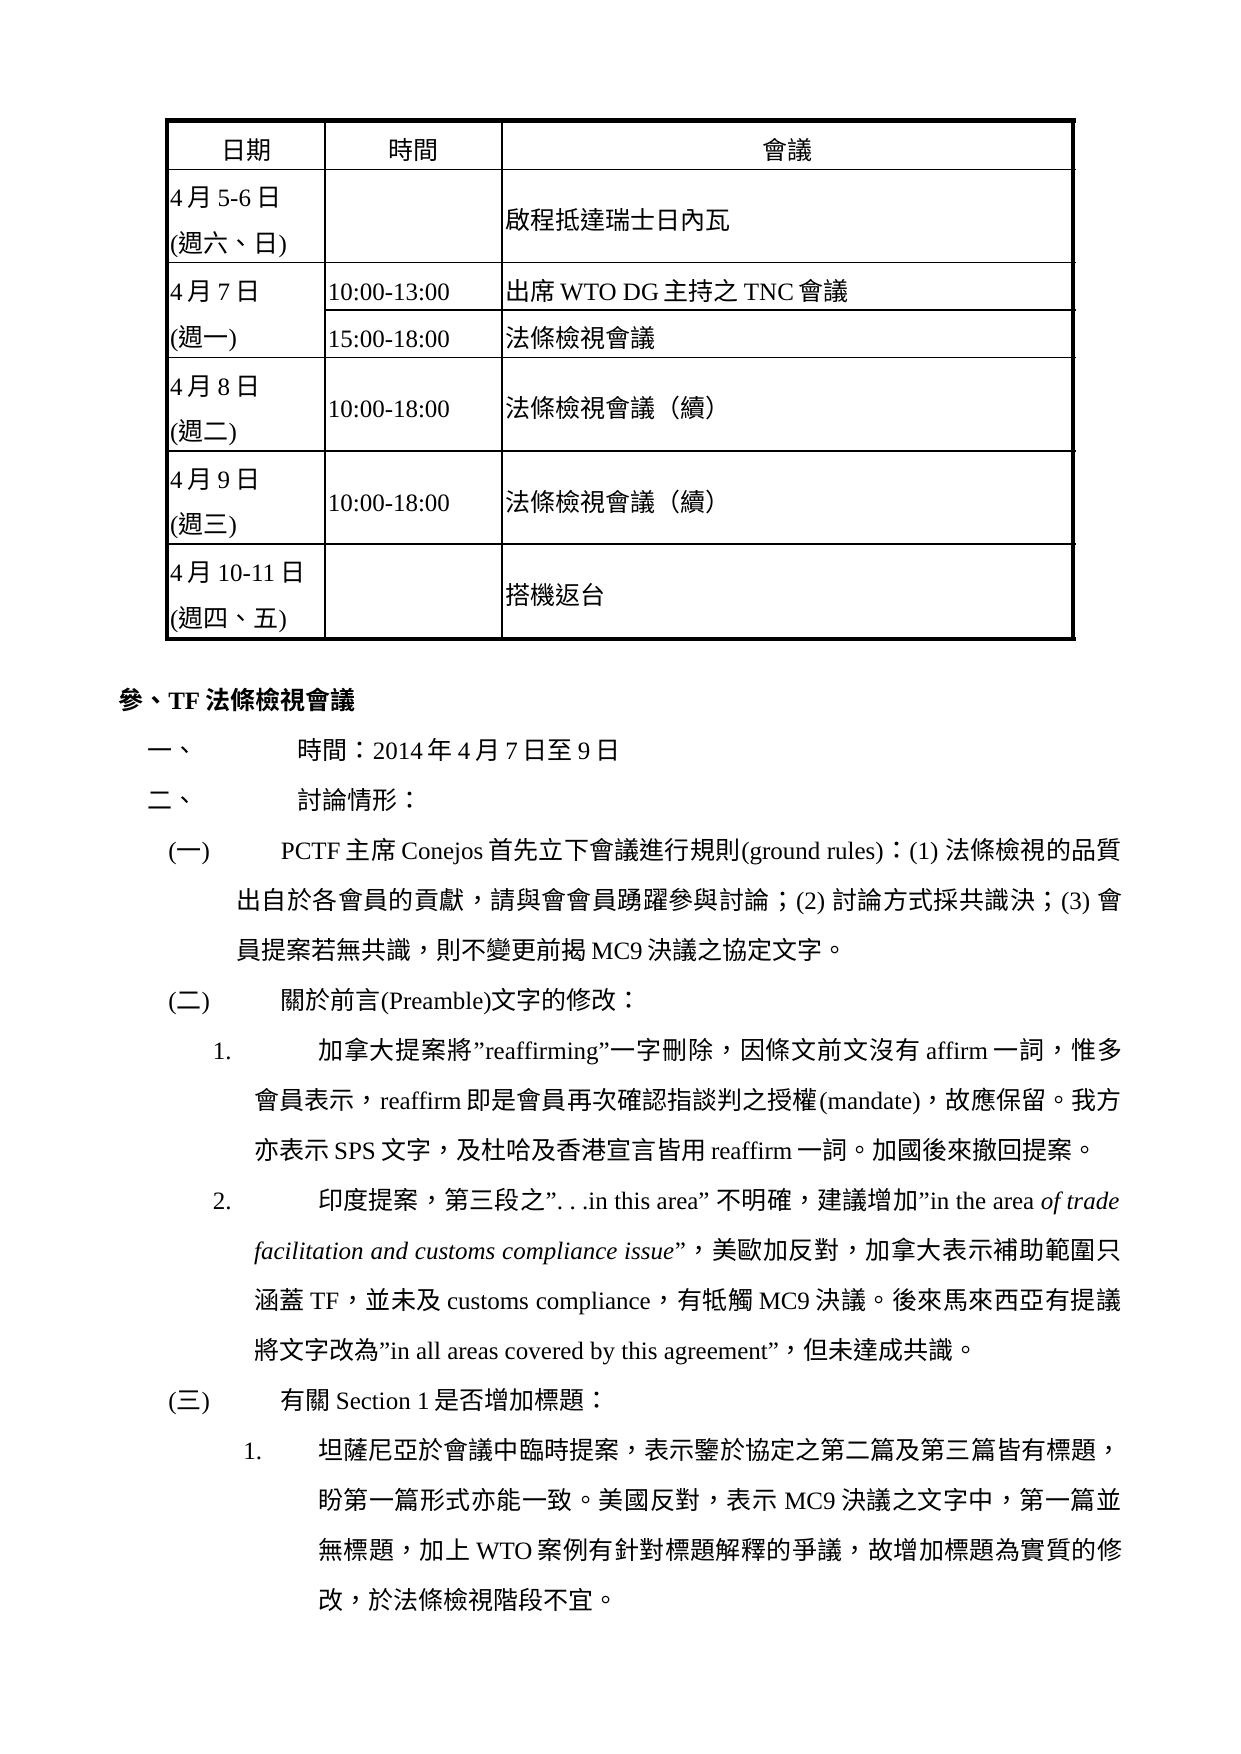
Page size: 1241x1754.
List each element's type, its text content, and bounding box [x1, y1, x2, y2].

table_cell 10:00-18:00 [326, 358, 501, 450]
list 有關Section 1是否增加標題： [168, 1370, 1122, 1420]
list 關於前言(Preamble)文字的修改： [168, 970, 1122, 1020]
list 加拿大提案將”reaffirming”一字刪除，因條文前文沒有affirm一詞，惟多會員表示，reaffirm即是會員再次確認指談判之授權(mandate)，故應保留。我方亦表示SPS文字，及杜哈及香港宣言皆用reaffirm一詞。加國後來撤回提案。 [213, 1020, 1122, 1170]
text 參、TF法條檢視會議 [118, 670, 1122, 720]
table_cell 4月7日 (週一) [169, 263, 324, 357]
table_cell 4月8日 (週二) [169, 358, 324, 450]
list 時間：2014年4月7日至9日 [148, 720, 1122, 770]
table_cell [326, 545, 501, 636]
table_cell 10:00-18:00 [326, 452, 501, 543]
table_cell 法條檢視會議 [503, 311, 1071, 357]
table_cell 搭機返台 [503, 545, 1071, 636]
table_cell [326, 170, 501, 262]
table_header 時間 [326, 123, 501, 169]
list PCTF主席Conejos首先立下會議進行規則(ground rules)：(1) 法條檢視的品質出自於各會員的貢獻，請與會會員踴躍參與討論；(2) 討論方式採共識決；(3) 會員提案若無共識，則不變更前揭MC9決議之協定文字。 [168, 820, 1122, 970]
table_cell 出席WTO DG主持之TNC會議 [503, 263, 1071, 309]
table_cell 4月9日 (週三) [169, 452, 324, 543]
list 印度提案，第三段之”. . .in this area” 不明確，建議增加”in the area of trade facilitation and customs compliance issue”，美歐加反對，加拿大表示補助範圍只涵蓋TF，並未及customs compliance，有牴觸MC9決議。後來馬來西亞有提議將文字改為”in all areas covered by this agreement”，但未達成共識。 [213, 1170, 1122, 1370]
table_cell 15:00-18:00 [326, 311, 501, 357]
table_cell 10:00-13:00 [326, 263, 501, 309]
table_header 日期 [169, 123, 324, 169]
table_cell 法條檢視會議（續） [503, 358, 1071, 450]
table_cell 啟程抵達瑞士日內瓦 [503, 170, 1071, 262]
table_header 會議 [503, 123, 1071, 169]
table_cell 4月10-11日 (週四、五) [169, 545, 324, 636]
list 坦薩尼亞於會議中臨時提案，表示鑒於協定之第二篇及第三篇皆有標題，盼第一篇形式亦能一致。美國反對，表示MC9決議之文字中，第一篇並無標題，加上WTO案例有針對標題解釋的爭議，故增加標題為實質的修改，於法條檢視階段不宜。 [243, 1420, 1122, 1620]
list 討論情形： [148, 770, 1122, 820]
table_cell 法條檢視會議（續） [503, 452, 1071, 543]
table_cell 4月5-6日 (週六、日) [169, 170, 324, 262]
